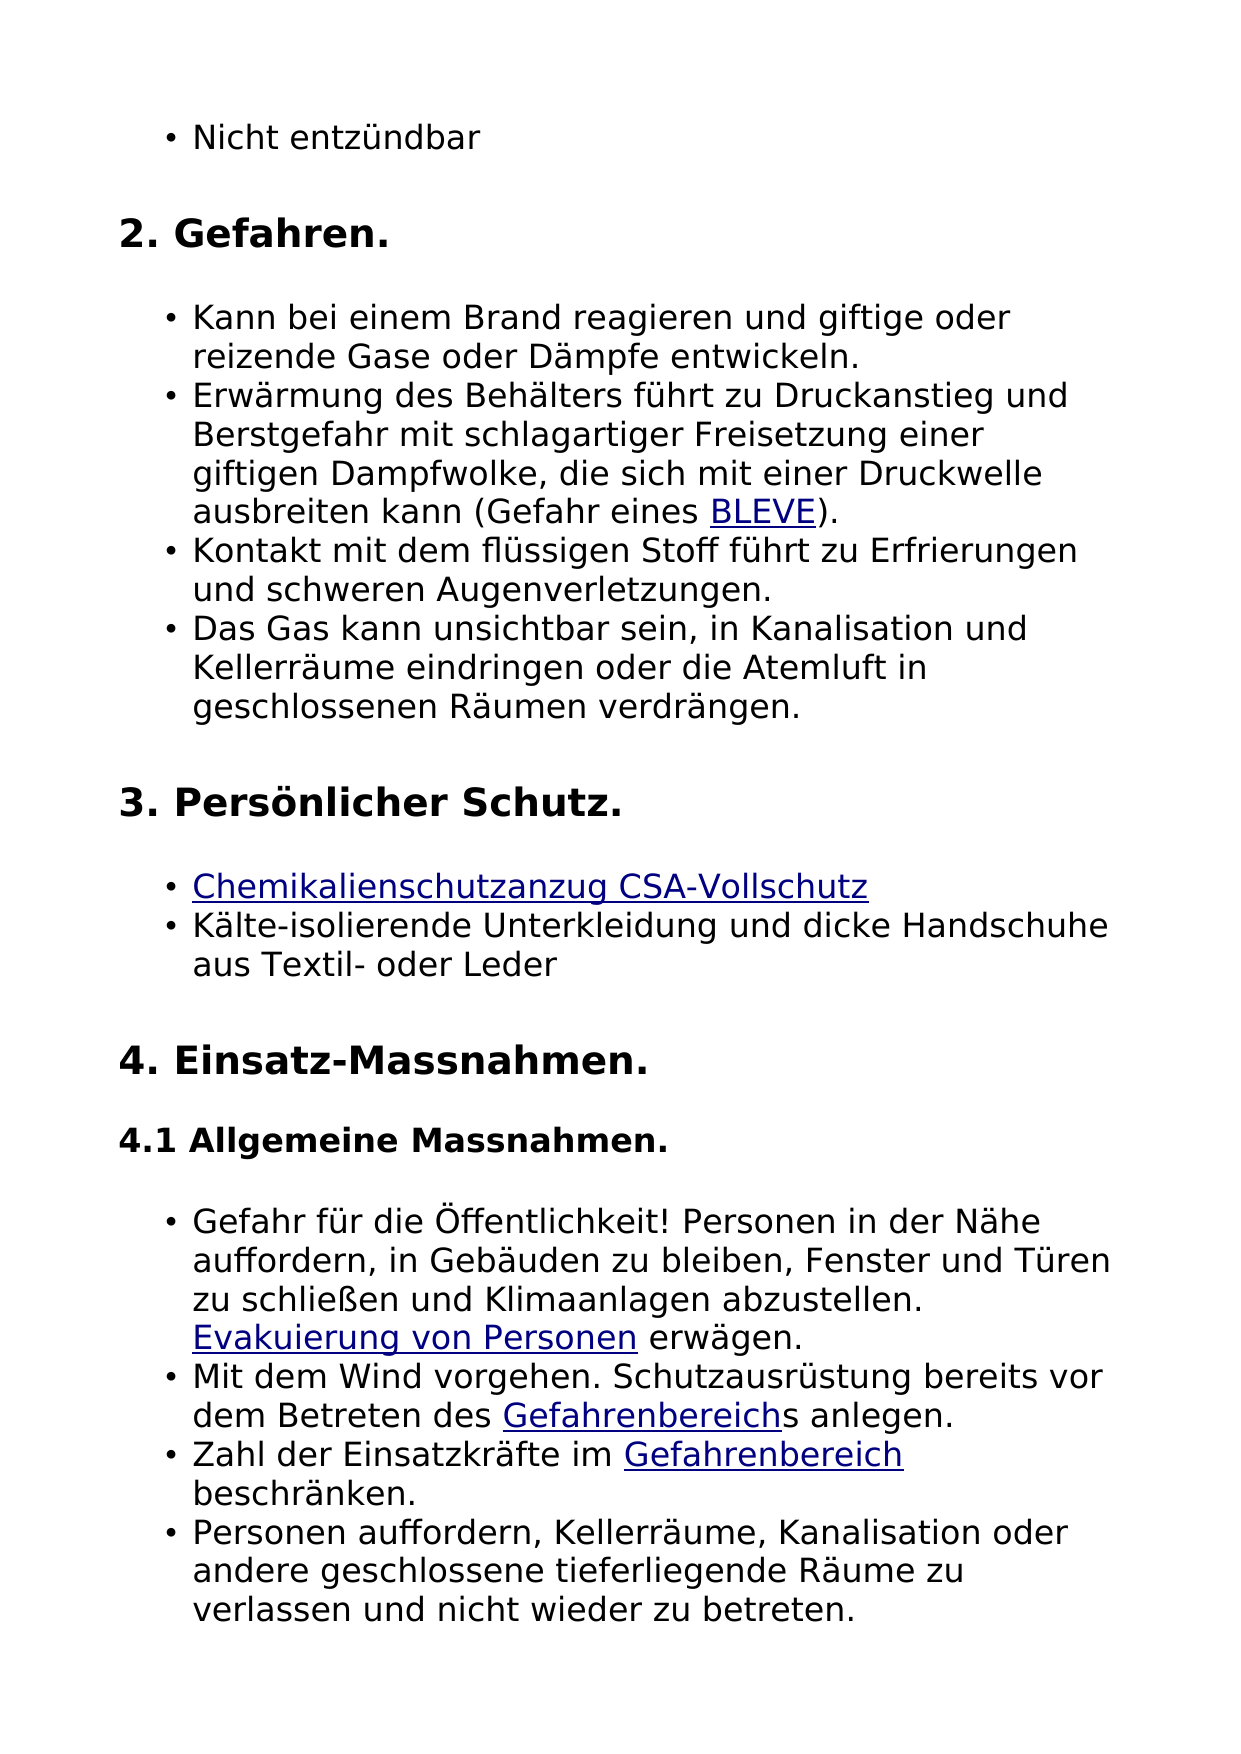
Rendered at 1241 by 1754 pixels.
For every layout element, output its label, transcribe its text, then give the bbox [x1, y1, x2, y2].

list Nicht entzündbar [177, 118, 1122, 157]
subtitle 2. Gefahren. [118, 211, 1122, 257]
list Mit dem Wind vorgehen. Schutzausrüstung bereits vor dem Betreten des Gefahrenbereichs anlegen. [177, 1358, 1122, 1435]
subtitle 3. Persönlicher Schutz. [118, 781, 1122, 826]
subtitle 4. Einsatz-Massnahmen. [118, 1039, 1122, 1084]
list Gefahr für die Öffentlichkeit! Personen in der Nähe auffordern, in Gebäuden zu bleiben, Fenster und Türen zu schließen und Klimaanlagen abzustellen. Evakuierung von Personen erwägen. [177, 1202, 1122, 1358]
subtitle 4.1 Allgemeine Massnahmen. [118, 1121, 1122, 1160]
list Das Gas kann unsichtbar sein, in Kanalisation und Kellerräume eindringen oder die Atemluft in geschlossenen Räumen verdrängen. [177, 609, 1122, 726]
list Kontakt mit dem flüssigen Stoff führt zu Erfrierungen und schweren Augenverletzungen. [177, 532, 1122, 609]
list Personen auffordern, Kellerräume, Kanalisation oder andere geschlossene tieferliegende Räume zu verlassen und nicht wieder zu betreten. [177, 1513, 1122, 1630]
list Kann bei einem Brand reagieren und giftige oder reizende Gase oder Dämpfe entwickeln. [177, 299, 1122, 376]
list Zahl der Einsatzkräfte im Gefahrenbereich beschränken. [177, 1435, 1122, 1513]
list Erwärmung des Behälters führt zu Druckanstieg und Berstgefahr mit schlagartiger Freisetzung einer giftigen Dampfwolke, die sich mit einer Druckwelle ausbreiten kann (Gefahr eines BLEVE). [177, 376, 1122, 532]
list Chemikalienschutzanzug CSA-Vollschutz [177, 868, 1122, 907]
list Kälte-isolierende Unterkleidung und dicke Handschuhe aus Textil- oder Leder [177, 907, 1122, 984]
